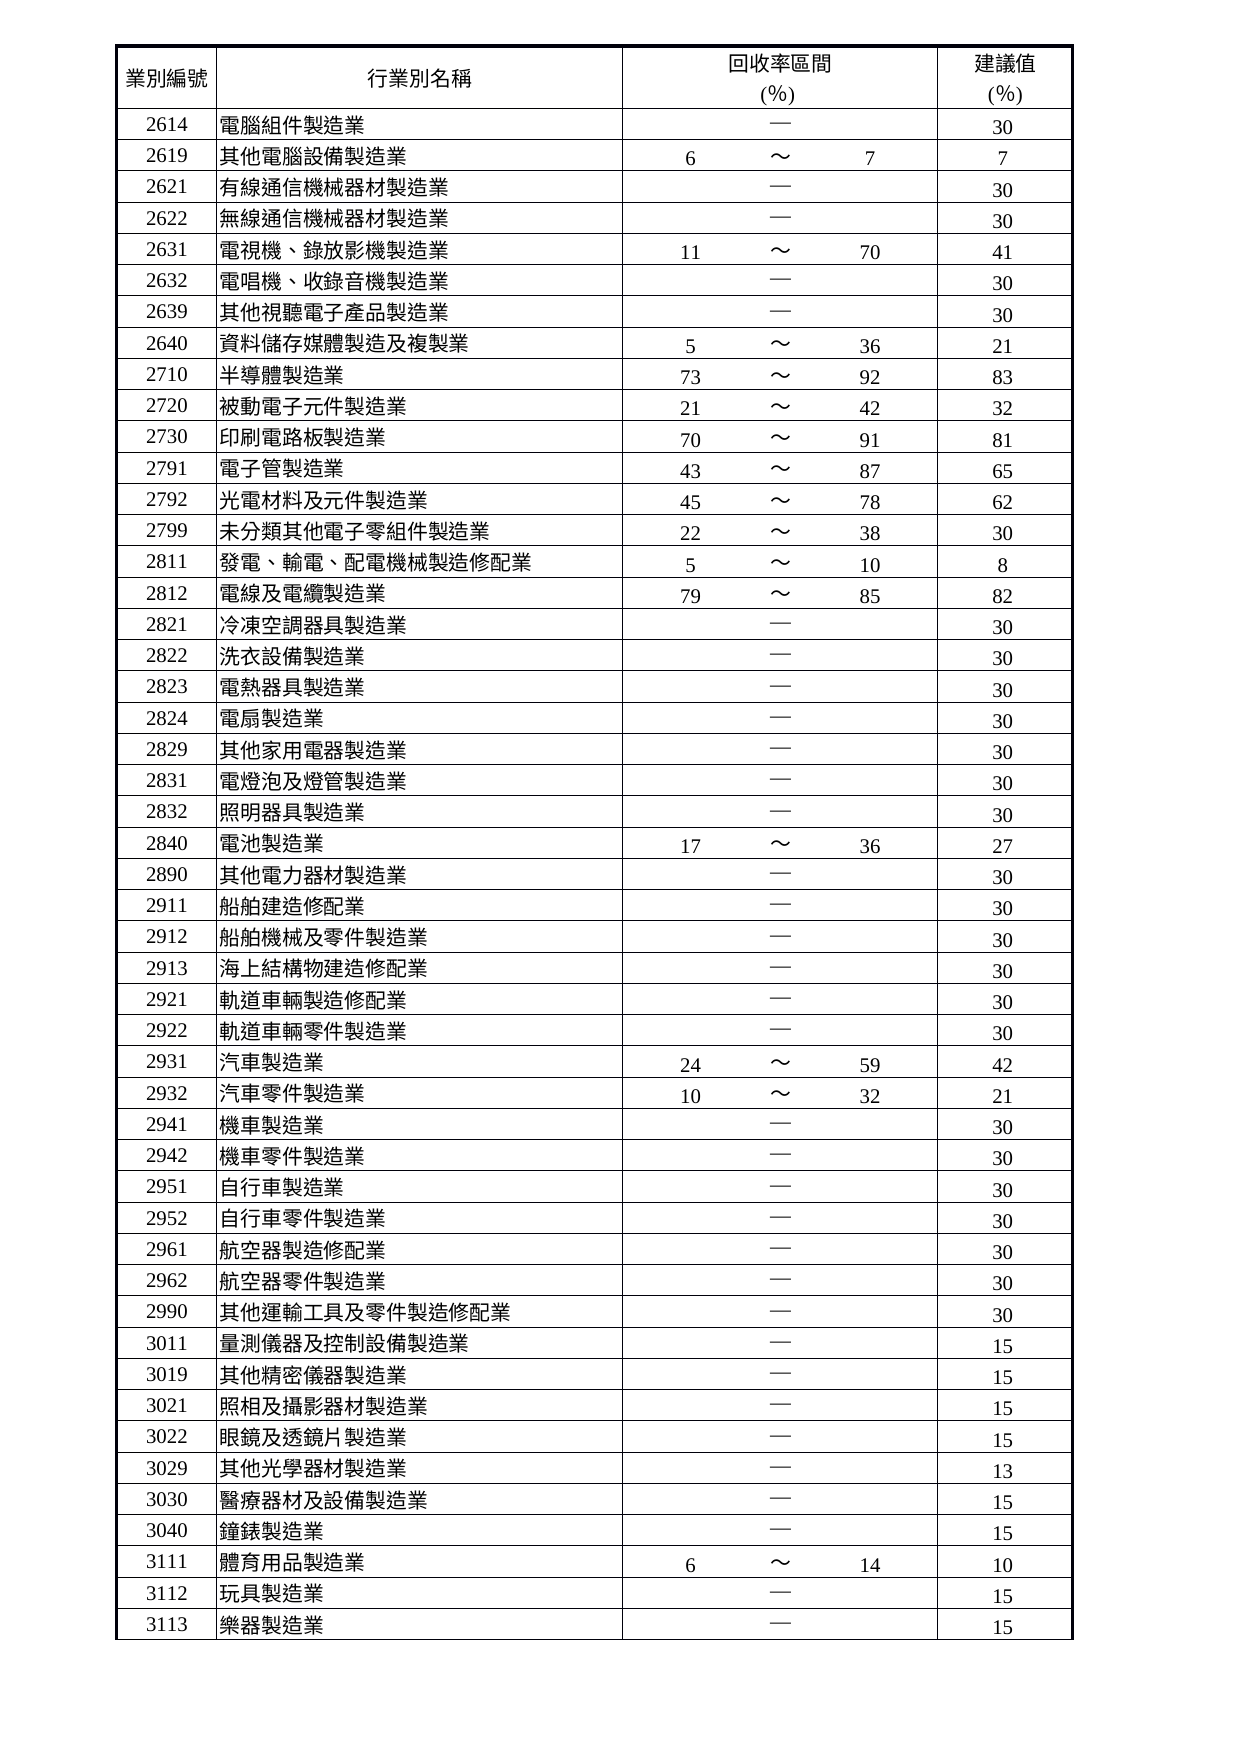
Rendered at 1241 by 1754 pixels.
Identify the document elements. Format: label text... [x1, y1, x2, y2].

table_cell 24 [623, 1046, 758, 1077]
table_cell 其他家用電器製造業 [217, 734, 622, 764]
table_header 回收率區間 (％) [623, 48, 937, 108]
table_cell 2799 [118, 515, 216, 545]
table_cell [623, 859, 758, 889]
table_cell 其他電腦設備製造業 [217, 140, 622, 170]
table_cell [802, 859, 937, 889]
table_cell 其他視聽電子產品製造業 [217, 296, 622, 327]
table_cell 30 [938, 296, 1071, 327]
table_cell 42 [802, 390, 937, 420]
table_cell — [758, 1453, 802, 1483]
table_cell — [758, 671, 802, 702]
table_cell 發電、輸電、配電機械製造修配業 [217, 546, 622, 577]
table_cell ～ [758, 546, 802, 577]
table_cell 2821 [118, 609, 216, 639]
table_cell [802, 109, 937, 139]
table_cell 30 [938, 515, 1071, 545]
table_cell 15 [938, 1390, 1071, 1420]
table_cell 38 [802, 515, 937, 545]
table_cell — [758, 859, 802, 889]
table_cell — [758, 1234, 802, 1264]
table_cell 船舶建造修配業 [217, 890, 622, 920]
table_cell 15 [938, 1609, 1071, 1639]
table_cell [802, 1203, 937, 1233]
table_cell 自行車零件製造業 [217, 1203, 622, 1233]
table_cell [623, 296, 758, 327]
table_cell [623, 1609, 758, 1639]
table_cell [623, 1390, 758, 1420]
table_cell 電子管製造業 [217, 453, 622, 483]
table_cell ～ [758, 1046, 802, 1077]
table_cell [623, 1328, 758, 1358]
table_cell — [758, 109, 802, 139]
table_cell 70 [623, 421, 758, 452]
table_cell 玩具製造業 [217, 1578, 622, 1608]
table_cell [802, 1234, 937, 1264]
table_cell 30 [938, 921, 1071, 952]
table_cell 30 [938, 859, 1071, 889]
table_cell 3019 [118, 1359, 216, 1389]
table_cell — [758, 921, 802, 952]
table_cell 5 [623, 328, 758, 358]
table_cell 30 [938, 1203, 1071, 1233]
table_cell [623, 1453, 758, 1483]
table_cell 21 [623, 390, 758, 420]
table_cell 81 [938, 421, 1071, 452]
table_cell [623, 1265, 758, 1295]
table_cell — [758, 1421, 802, 1452]
table_cell 3030 [118, 1484, 216, 1514]
table_cell 91 [802, 421, 937, 452]
table_cell 2922 [118, 1015, 216, 1045]
table_cell 體育用品製造業 [217, 1546, 622, 1577]
table_cell 機車零件製造業 [217, 1140, 622, 1170]
table_cell 13 [938, 1453, 1071, 1483]
table_cell 2639 [118, 296, 216, 327]
table_cell [802, 1390, 937, 1420]
table_cell 36 [802, 328, 937, 358]
table_cell 被動電子元件製造業 [217, 390, 622, 420]
table_cell 3022 [118, 1421, 216, 1452]
table_cell [802, 921, 937, 952]
table_cell 15 [938, 1578, 1071, 1608]
table_cell — [758, 1171, 802, 1202]
table_cell 2812 [118, 578, 216, 608]
table_cell 30 [938, 171, 1071, 202]
table_cell [623, 1296, 758, 1327]
table_cell 22 [623, 515, 758, 545]
table_cell — [758, 1203, 802, 1233]
table_cell 43 [623, 453, 758, 483]
table_cell 32 [802, 1078, 937, 1108]
table_cell [623, 171, 758, 202]
table_cell 2840 [118, 828, 216, 858]
table_cell 30 [938, 1109, 1071, 1139]
table_cell — [758, 1109, 802, 1139]
table_cell 30 [938, 109, 1071, 139]
table_cell 2632 [118, 265, 216, 295]
table_cell 2792 [118, 484, 216, 514]
table_cell [802, 296, 937, 327]
table_cell 2631 [118, 234, 216, 264]
table_cell [802, 265, 937, 295]
table_cell [802, 1515, 937, 1545]
table_cell 3040 [118, 1515, 216, 1545]
table_cell 2932 [118, 1078, 216, 1108]
table_cell 10 [623, 1078, 758, 1108]
table_cell [623, 953, 758, 983]
table_cell 2710 [118, 359, 216, 389]
table_cell 30 [938, 203, 1071, 233]
table_cell 其他電力器材製造業 [217, 859, 622, 889]
table_cell 電燈泡及燈管製造業 [217, 765, 622, 795]
table_cell 2614 [118, 109, 216, 139]
table_cell 電扇製造業 [217, 703, 622, 733]
table_cell ～ [758, 828, 802, 858]
table_cell — [758, 953, 802, 983]
table_cell — [758, 1328, 802, 1358]
table_cell ～ [758, 484, 802, 514]
table_cell 3111 [118, 1546, 216, 1577]
table_cell 海上結構物建造修配業 [217, 953, 622, 983]
table_cell 30 [938, 765, 1071, 795]
table_cell 87 [802, 453, 937, 483]
table_cell 電唱機、收錄音機製造業 [217, 265, 622, 295]
table_cell 洗衣設備製造業 [217, 640, 622, 670]
table_cell — [758, 1578, 802, 1608]
table_cell 航空器零件製造業 [217, 1265, 622, 1295]
table_cell 7 [938, 140, 1071, 170]
table_cell [802, 953, 937, 983]
table_cell — [758, 171, 802, 202]
table_cell — [758, 734, 802, 764]
table_cell 2829 [118, 734, 216, 764]
table_cell 2961 [118, 1234, 216, 1264]
table_cell [623, 921, 758, 952]
table_cell 92 [802, 359, 937, 389]
table_cell [623, 671, 758, 702]
table_cell 2951 [118, 1171, 216, 1202]
table_cell 軌道車輛製造修配業 [217, 984, 622, 1014]
table_cell — [758, 609, 802, 639]
table_cell — [758, 1296, 802, 1327]
table_cell [802, 1359, 937, 1389]
table_cell ～ [758, 234, 802, 264]
table_cell — [758, 765, 802, 795]
table_cell 30 [938, 1265, 1071, 1295]
table_cell 2941 [118, 1109, 216, 1139]
table_cell 2640 [118, 328, 216, 358]
table_cell [623, 1421, 758, 1452]
table_cell [802, 890, 937, 920]
table_cell 30 [938, 1234, 1071, 1264]
table_cell 45 [623, 484, 758, 514]
table_cell 30 [938, 1171, 1071, 1202]
table_cell [802, 1484, 937, 1514]
table_cell 2990 [118, 1296, 216, 1327]
table_cell 85 [802, 578, 937, 608]
table_cell 3011 [118, 1328, 216, 1358]
table_cell ～ [758, 359, 802, 389]
table_cell 機車製造業 [217, 1109, 622, 1139]
table_cell 7 [802, 140, 937, 170]
table_cell — [758, 890, 802, 920]
table_cell [623, 1140, 758, 1170]
table_cell 2822 [118, 640, 216, 670]
table_cell 30 [938, 984, 1071, 1014]
table_cell 82 [938, 578, 1071, 608]
table_cell 2942 [118, 1140, 216, 1170]
table_cell 2952 [118, 1203, 216, 1233]
table_cell 鐘錶製造業 [217, 1515, 622, 1545]
table_cell 自行車製造業 [217, 1171, 622, 1202]
table_cell — [758, 1390, 802, 1420]
table_cell [802, 1140, 937, 1170]
table_cell 3113 [118, 1609, 216, 1639]
table_cell [802, 1421, 937, 1452]
table_cell 未分類其他電子零組件製造業 [217, 515, 622, 545]
table_cell 2931 [118, 1046, 216, 1077]
table_cell 2831 [118, 765, 216, 795]
table_cell 79 [623, 578, 758, 608]
table_cell 光電材料及元件製造業 [217, 484, 622, 514]
table_cell 15 [938, 1484, 1071, 1514]
table_cell 15 [938, 1421, 1071, 1452]
table_cell 6 [623, 1546, 758, 1577]
table_cell 5 [623, 546, 758, 577]
table_cell [802, 984, 937, 1014]
table_cell 2811 [118, 546, 216, 577]
table_cell [623, 203, 758, 233]
table_cell — [758, 265, 802, 295]
table_cell 30 [938, 796, 1071, 827]
table_cell 30 [938, 1296, 1071, 1327]
table_cell 電腦組件製造業 [217, 109, 622, 139]
table_cell [623, 265, 758, 295]
table_cell 2619 [118, 140, 216, 170]
table_cell — [758, 1515, 802, 1545]
table_cell [623, 1578, 758, 1608]
table_cell 83 [938, 359, 1071, 389]
table_cell 15 [938, 1328, 1071, 1358]
table_cell 70 [802, 234, 937, 264]
table_cell [623, 1109, 758, 1139]
table_cell 14 [802, 1546, 937, 1577]
table_cell [623, 1484, 758, 1514]
table_cell 30 [938, 890, 1071, 920]
table_header 行業別名稱 [217, 48, 622, 108]
table_cell [802, 734, 937, 764]
table_cell 2921 [118, 984, 216, 1014]
table_cell 62 [938, 484, 1071, 514]
table_cell 樂器製造業 [217, 1609, 622, 1639]
table_cell 3112 [118, 1578, 216, 1608]
table_cell 6 [623, 140, 758, 170]
table_cell 半導體製造業 [217, 359, 622, 389]
table_cell — [758, 1265, 802, 1295]
table_cell 汽車製造業 [217, 1046, 622, 1077]
table_cell — [758, 703, 802, 733]
table_cell — [758, 796, 802, 827]
table_cell 照明器具製造業 [217, 796, 622, 827]
table_cell 印刷電路板製造業 [217, 421, 622, 452]
table_cell [623, 1015, 758, 1045]
table_cell ～ [758, 140, 802, 170]
table_cell 30 [938, 1015, 1071, 1045]
table_cell 15 [938, 1515, 1071, 1545]
table_cell 汽車零件製造業 [217, 1078, 622, 1108]
table_cell [623, 609, 758, 639]
table_cell 30 [938, 734, 1071, 764]
table_cell ～ [758, 328, 802, 358]
table_cell 3029 [118, 1453, 216, 1483]
table_cell [623, 734, 758, 764]
table_cell 41 [938, 234, 1071, 264]
table_cell — [758, 984, 802, 1014]
table_cell [802, 609, 937, 639]
table_cell 78 [802, 484, 937, 514]
table_cell 32 [938, 390, 1071, 420]
table_cell 2823 [118, 671, 216, 702]
table_cell [802, 1578, 937, 1608]
table_cell 30 [938, 609, 1071, 639]
table_cell 照相及攝影器材製造業 [217, 1390, 622, 1420]
table_cell 軌道車輛零件製造業 [217, 1015, 622, 1045]
table_cell — [758, 1484, 802, 1514]
table_cell 2730 [118, 421, 216, 452]
table_cell 電熱器具製造業 [217, 671, 622, 702]
table_cell [623, 984, 758, 1014]
table_cell 2791 [118, 453, 216, 483]
table_cell 11 [623, 234, 758, 264]
table_cell [623, 640, 758, 670]
table_cell — [758, 640, 802, 670]
table_cell ～ [758, 1078, 802, 1108]
table_cell 65 [938, 453, 1071, 483]
table_cell ～ [758, 515, 802, 545]
table_cell 10 [802, 546, 937, 577]
table_cell 2912 [118, 921, 216, 952]
table_cell 量測儀器及控制設備製造業 [217, 1328, 622, 1358]
table_cell 30 [938, 703, 1071, 733]
table_cell [623, 765, 758, 795]
table_cell ～ [758, 453, 802, 483]
table_cell [623, 1234, 758, 1264]
table_cell [623, 890, 758, 920]
table_cell ～ [758, 1546, 802, 1577]
table_cell 21 [938, 328, 1071, 358]
table_cell — [758, 296, 802, 327]
table_cell 8 [938, 546, 1071, 577]
table_cell [802, 796, 937, 827]
table_cell [802, 1296, 937, 1327]
table_cell [802, 1015, 937, 1045]
table_cell 其他精密儀器製造業 [217, 1359, 622, 1389]
table_cell 27 [938, 828, 1071, 858]
table_cell [623, 703, 758, 733]
table_cell — [758, 1140, 802, 1170]
table_cell 36 [802, 828, 937, 858]
table_cell 冷凍空調器具製造業 [217, 609, 622, 639]
table_cell 2824 [118, 703, 216, 733]
table_cell [623, 796, 758, 827]
table_cell 電池製造業 [217, 828, 622, 858]
table_cell 3021 [118, 1390, 216, 1420]
table_cell [623, 1359, 758, 1389]
table_cell [802, 765, 937, 795]
table_cell 30 [938, 265, 1071, 295]
table_cell [623, 1171, 758, 1202]
table_cell 眼鏡及透鏡片製造業 [217, 1421, 622, 1452]
table_cell 73 [623, 359, 758, 389]
table_header 業別編號 [118, 48, 216, 108]
table_cell [802, 1453, 937, 1483]
table_cell — [758, 1359, 802, 1389]
table_cell [802, 703, 937, 733]
table_cell 30 [938, 640, 1071, 670]
table_cell 2621 [118, 171, 216, 202]
table_cell 59 [802, 1046, 937, 1077]
table_cell — [758, 1015, 802, 1045]
table_cell 30 [938, 953, 1071, 983]
table_cell 2911 [118, 890, 216, 920]
table_cell 其他運輸工具及零件製造修配業 [217, 1296, 622, 1327]
table_cell 2720 [118, 390, 216, 420]
table_cell 有線通信機械器材製造業 [217, 171, 622, 202]
table_cell [623, 109, 758, 139]
table_cell 15 [938, 1359, 1071, 1389]
table_cell 10 [938, 1546, 1071, 1577]
table_cell 2622 [118, 203, 216, 233]
table_cell 2962 [118, 1265, 216, 1295]
table_cell [802, 1609, 937, 1639]
table_cell 17 [623, 828, 758, 858]
table_cell [623, 1203, 758, 1233]
table_cell 船舶機械及零件製造業 [217, 921, 622, 952]
table_cell [802, 671, 937, 702]
table_cell [802, 171, 937, 202]
table_cell [802, 203, 937, 233]
table_cell 30 [938, 671, 1071, 702]
table_cell 無線通信機械器材製造業 [217, 203, 622, 233]
table_cell [802, 1328, 937, 1358]
table_cell 30 [938, 1140, 1071, 1170]
table_cell [623, 1515, 758, 1545]
table_cell ～ [758, 390, 802, 420]
table_cell 21 [938, 1078, 1071, 1108]
table_cell 其他光學器材製造業 [217, 1453, 622, 1483]
table_cell 2890 [118, 859, 216, 889]
table_cell — [758, 203, 802, 233]
table_cell [802, 1265, 937, 1295]
table_cell 電視機、錄放影機製造業 [217, 234, 622, 264]
table_cell 資料儲存媒體製造及複製業 [217, 328, 622, 358]
table_cell 2832 [118, 796, 216, 827]
table_cell 電線及電纜製造業 [217, 578, 622, 608]
table_cell [802, 1171, 937, 1202]
table_cell [802, 640, 937, 670]
table_cell 42 [938, 1046, 1071, 1077]
table_cell [802, 1109, 937, 1139]
table_cell 2913 [118, 953, 216, 983]
table_header 建議值 (％) [938, 48, 1071, 108]
table_cell 醫療器材及設備製造業 [217, 1484, 622, 1514]
table_cell 航空器製造修配業 [217, 1234, 622, 1264]
table_cell ～ [758, 421, 802, 452]
table_cell — [758, 1609, 802, 1639]
table_cell ～ [758, 578, 802, 608]
